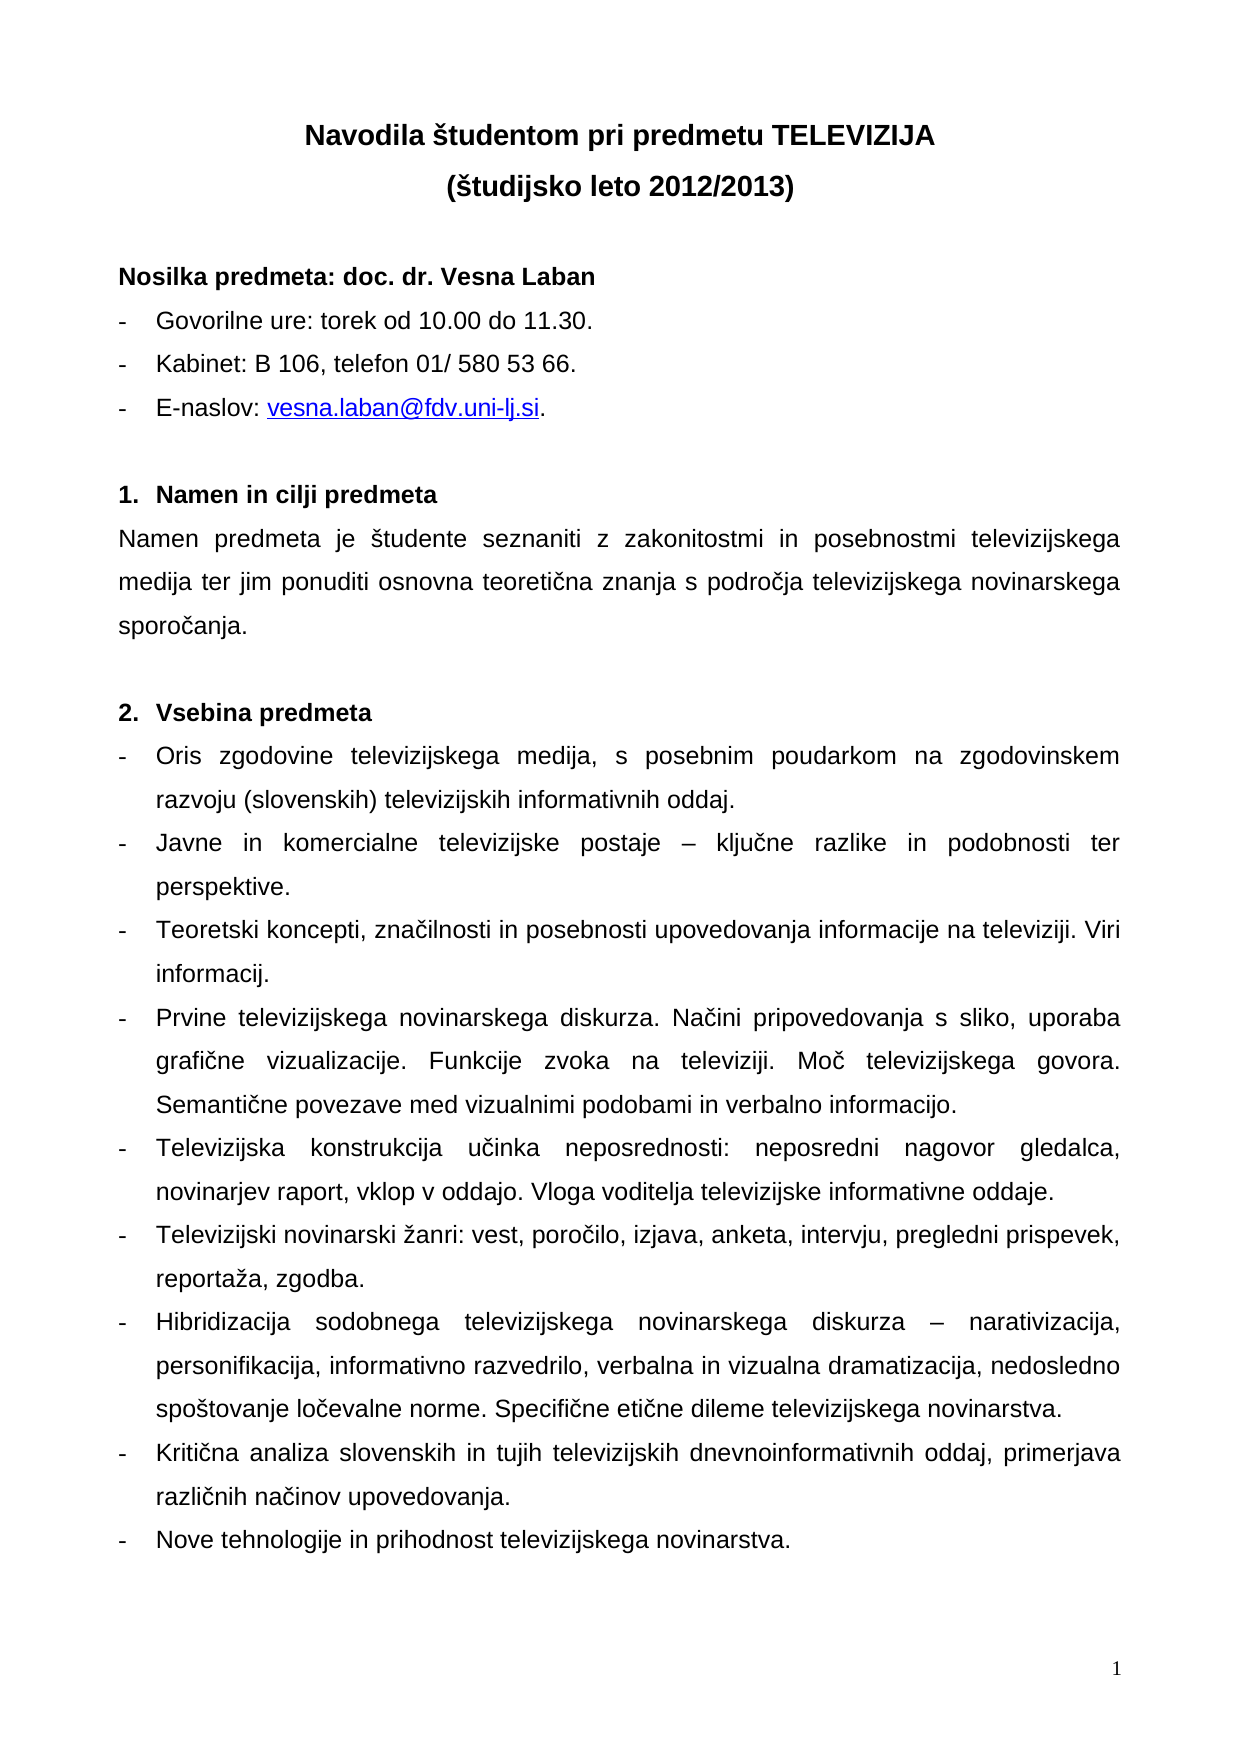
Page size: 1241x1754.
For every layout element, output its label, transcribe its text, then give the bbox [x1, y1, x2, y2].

list Govorilne ure: torek od 10.00 do 11.30. [118, 306, 1122, 335]
list Kritična analiza slovenskih in tujih televizijskih dnevnoinformativnih oddaj, primerjava različnih načinov upovedovanja. [118, 1438, 1122, 1511]
list Hibridizacija sodobnega televizijskega novinarskega diskurza – narativizacija, personifikacija, informativno razvedrilo, verbalna in vizualna dramatizacija, nedosledno spoštovanje ločevalne norme. Specifične etične dileme televizijskega novinarstva. [118, 1307, 1122, 1423]
list Televizijski novinarski žanri: vest, poročilo, izjava, anketa, intervju, pregledni prispevek, reportaža, zgodba. [118, 1220, 1122, 1293]
list Oris zgodovine televizijskega medija, s posebnim poudarkom na zgodovinskem razvoju (slovenskih) televizijskih informativnih oddaj. [118, 741, 1122, 814]
text Namen predmeta je študente seznaniti z zakonitostmi in posebnostmi televizijskega medija ter jim ponuditi osnovna teoretična znanja s področja televizijskega novinarskega sporočanja. [118, 523, 1122, 640]
list Nove tehnologije in prihodnost televizijskega novinarstva. [118, 1525, 1122, 1554]
text Nosilka predmeta: doc. dr. Vesna Laban [118, 262, 1122, 291]
text (študijsko leto 2012/2013) [118, 168, 1122, 202]
list Teoretski koncepti, značilnosti in posebnosti upovedovanja informacije na televiziji. Viri informacij. [118, 915, 1122, 988]
list Vsebina predmeta [118, 698, 1122, 727]
list Prvine televizijskega novinarskega diskurza. Načini pripovedovanja s sliko, uporaba grafične vizualizacije. Funkcije zvoka na televiziji. Moč televizijskega govora. Semantične povezave med vizualnimi podobami in verbalno informacijo. [118, 1002, 1122, 1119]
list Televizijska konstrukcija učinka neposrednosti: neposredni nagovor gledalca, novinarjev raport, vklop v oddajo. Vloga voditelja televizijske informativne oddaje. [118, 1133, 1122, 1206]
list Javne in komercialne televizijske postaje – ključne razlike in podobnosti ter perspektive. [118, 828, 1122, 901]
list Namen in cilji predmeta [118, 480, 1122, 509]
subtitle Navodila študentom pri predmetu TELEVIZIJA [118, 118, 1122, 152]
list E-naslov: vesna.laban@fdv.uni-lj.si. [118, 393, 1122, 422]
list Kabinet: B 106, telefon 01/ 580 53 66. [118, 349, 1122, 378]
